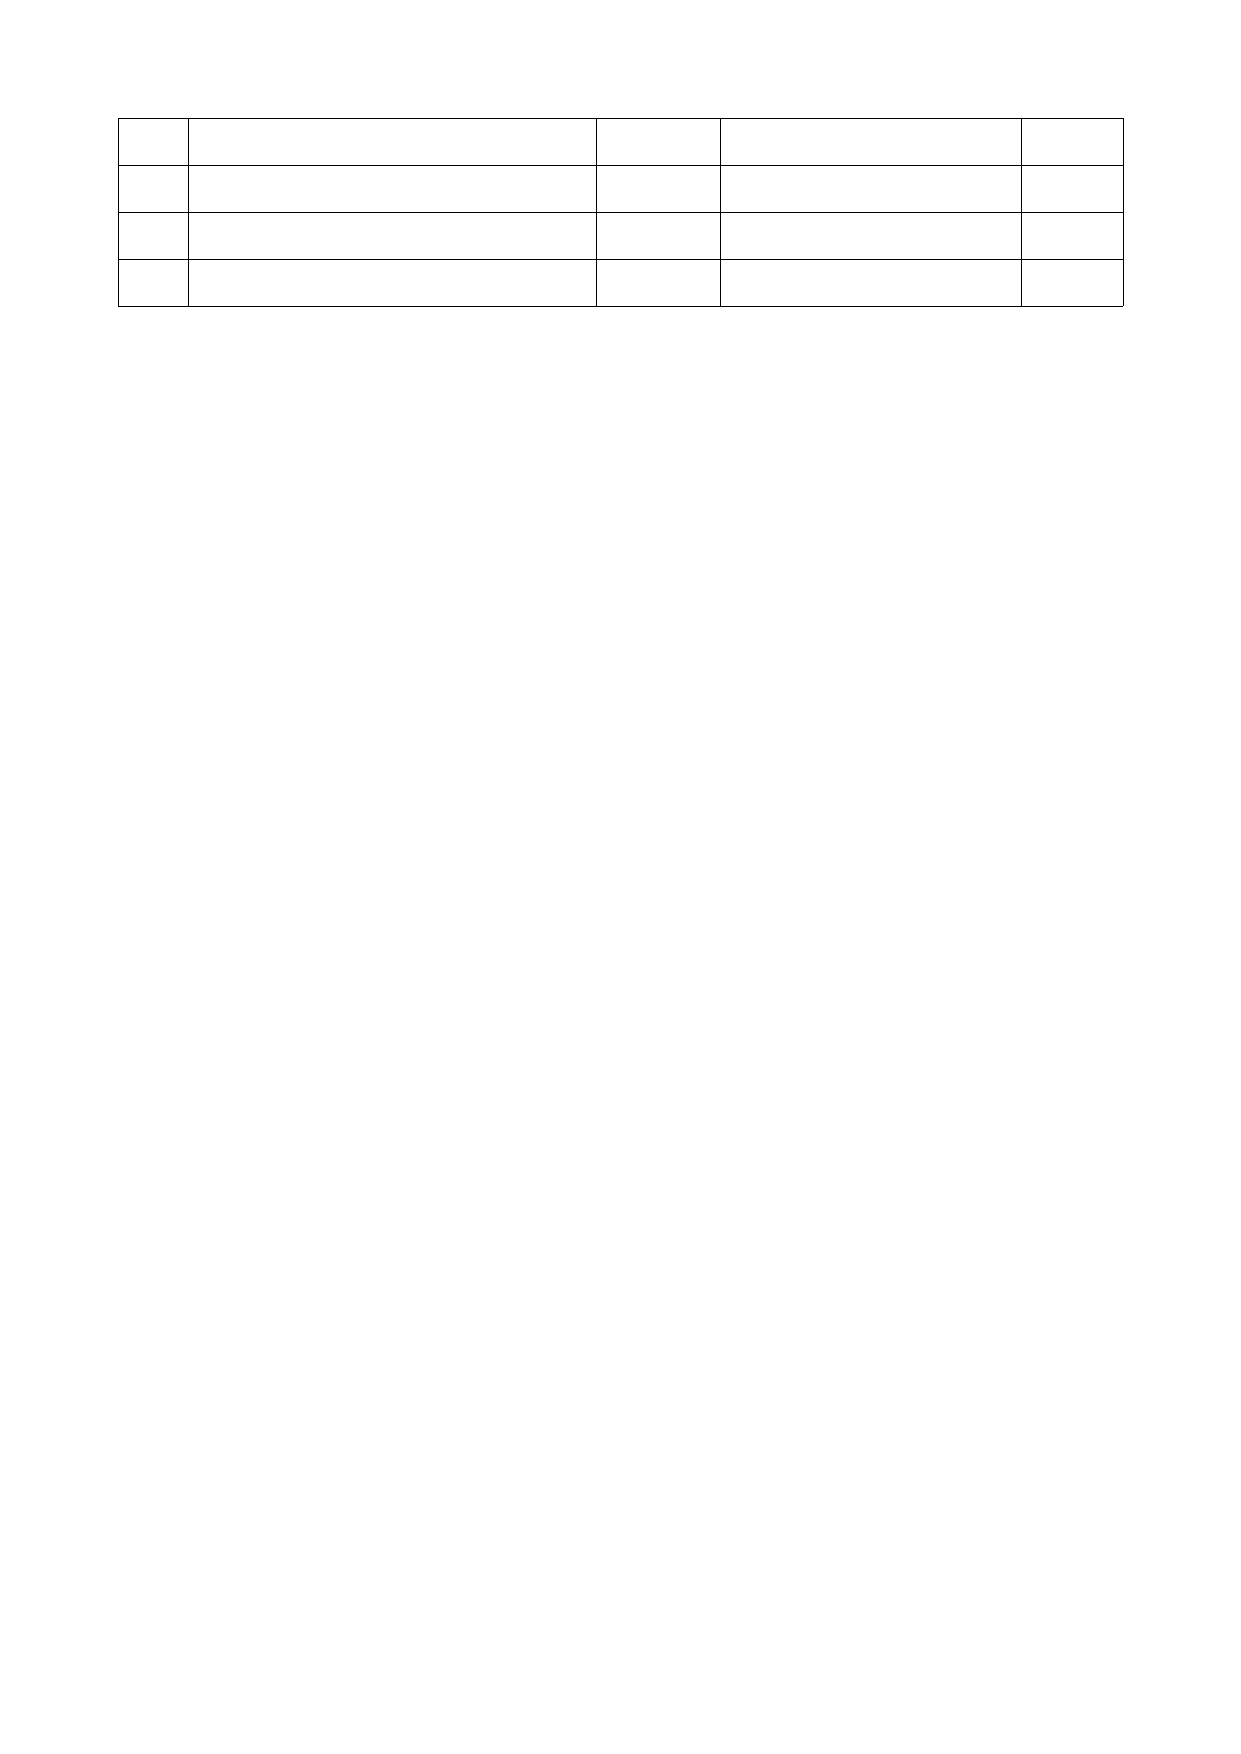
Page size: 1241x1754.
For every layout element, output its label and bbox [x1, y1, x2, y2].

table_cell [597, 119, 720, 165]
table_cell [597, 213, 720, 259]
table_cell [119, 119, 188, 165]
table_cell [189, 119, 596, 165]
table_cell [721, 213, 1021, 259]
table_cell [1022, 260, 1123, 306]
table_cell [721, 260, 1021, 306]
table_cell [1022, 119, 1123, 165]
table_cell [119, 166, 188, 212]
table_cell [119, 260, 188, 306]
table_cell [189, 213, 596, 259]
table_cell [597, 166, 720, 212]
table_cell [189, 260, 596, 306]
table_cell [597, 260, 720, 306]
table_cell [1022, 213, 1123, 259]
table_cell [1022, 166, 1123, 212]
table_cell [189, 166, 596, 212]
table_cell [721, 119, 1021, 165]
table_cell [721, 166, 1021, 212]
table_cell [119, 213, 188, 259]
